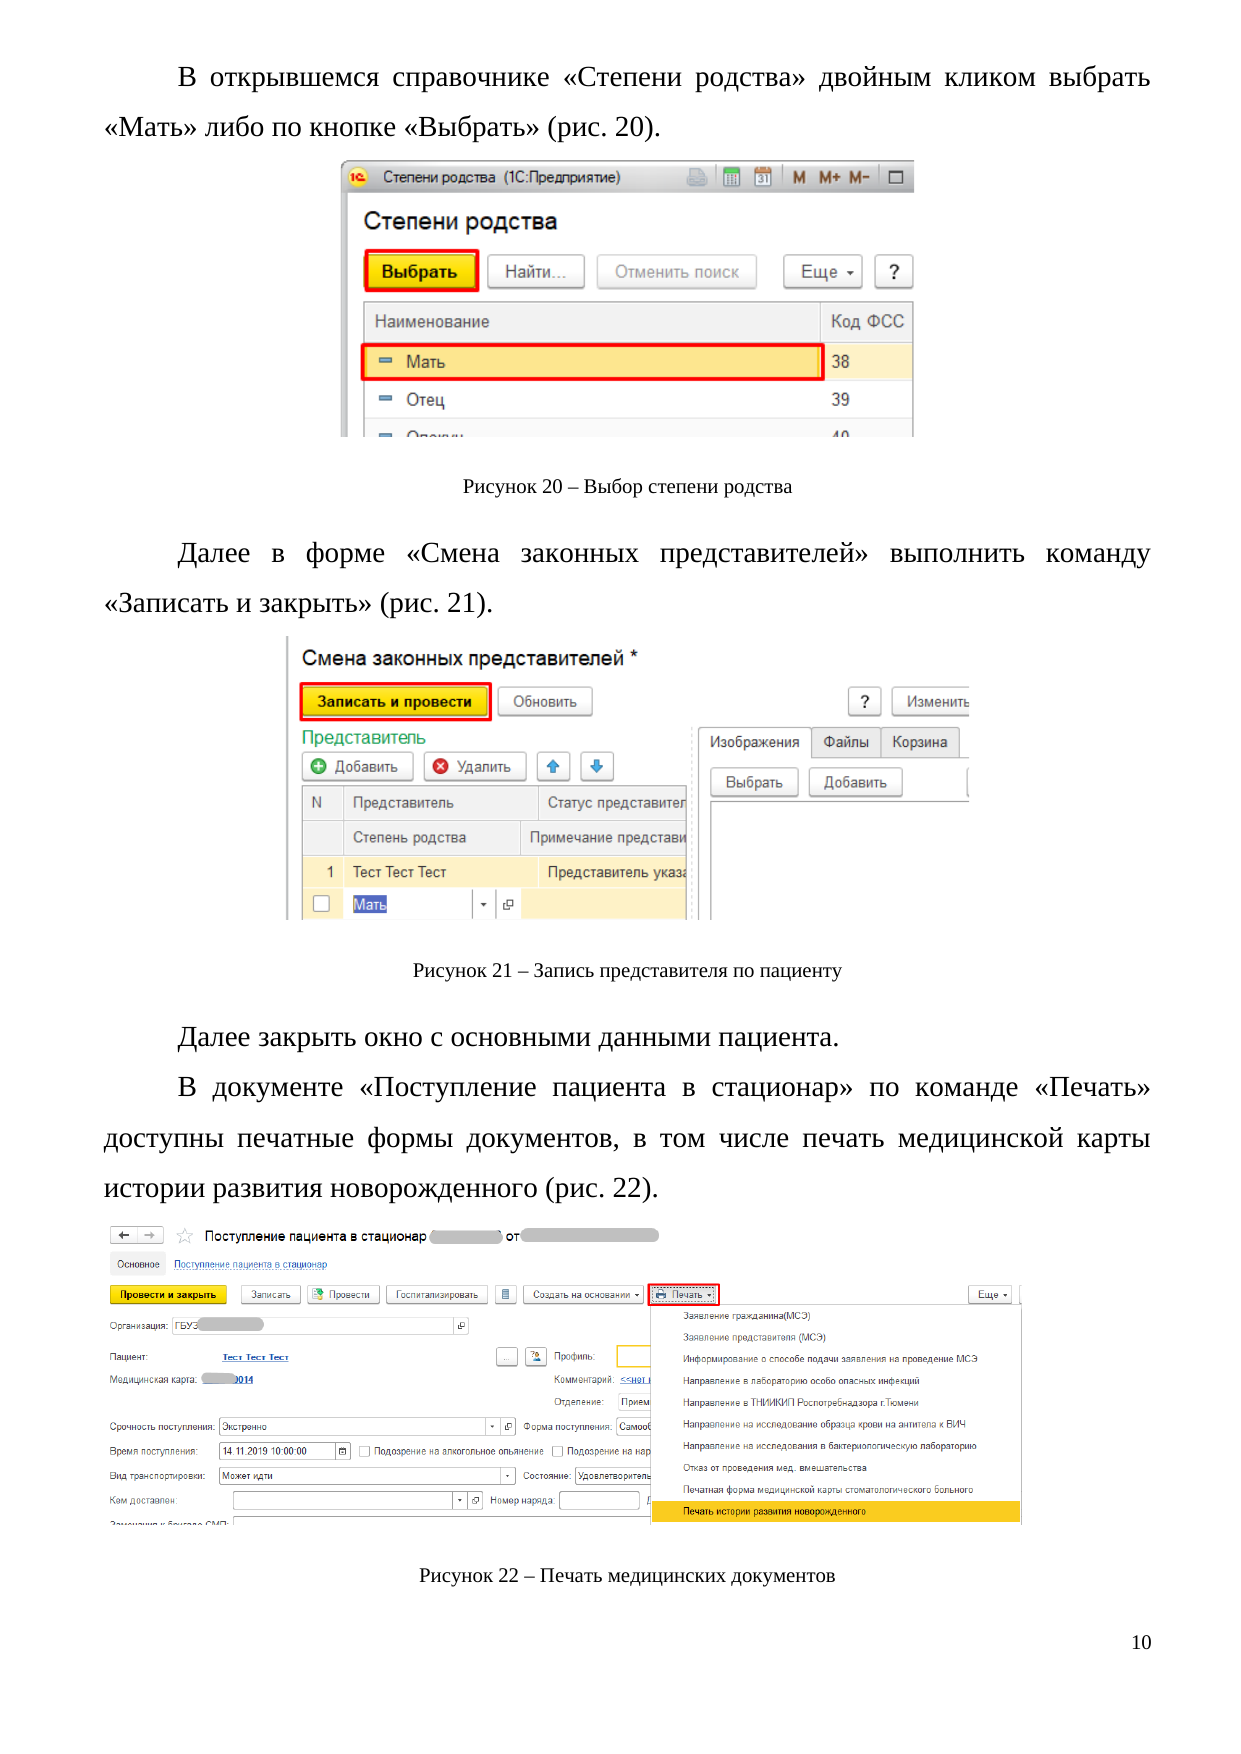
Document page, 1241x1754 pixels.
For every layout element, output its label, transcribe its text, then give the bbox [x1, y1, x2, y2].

text Рисунок 20 – Выбор степени родства [103, 474, 1152, 498]
text Рисунок 22 – Печать медицинских документов [103, 1563, 1152, 1587]
picture [285, 636, 970, 920]
text Далее в форме «Смена законных представителей» выполнить команду «Записать и закрыть» (рис. 21). [103, 535, 1152, 619]
picture [340, 159, 915, 437]
text Рисунок 21 – Запись представителя по пациенту [103, 958, 1152, 982]
text В открывшемся справочнике «Степени родства» двойным кликом выбрать «Мать» либо по кнопке «Выбрать» (рис. 20). [103, 59, 1152, 143]
text В документе «Поступление пациента в стационар» по команде «Печать» доступны печатные формы документов, в том числе печать медицинской карты истории развития новорожденного (рис. 22). [103, 1069, 1152, 1203]
text Далее закрыть окно с основными данными пациента. [103, 1019, 1152, 1053]
picture [103, 1220, 1022, 1525]
